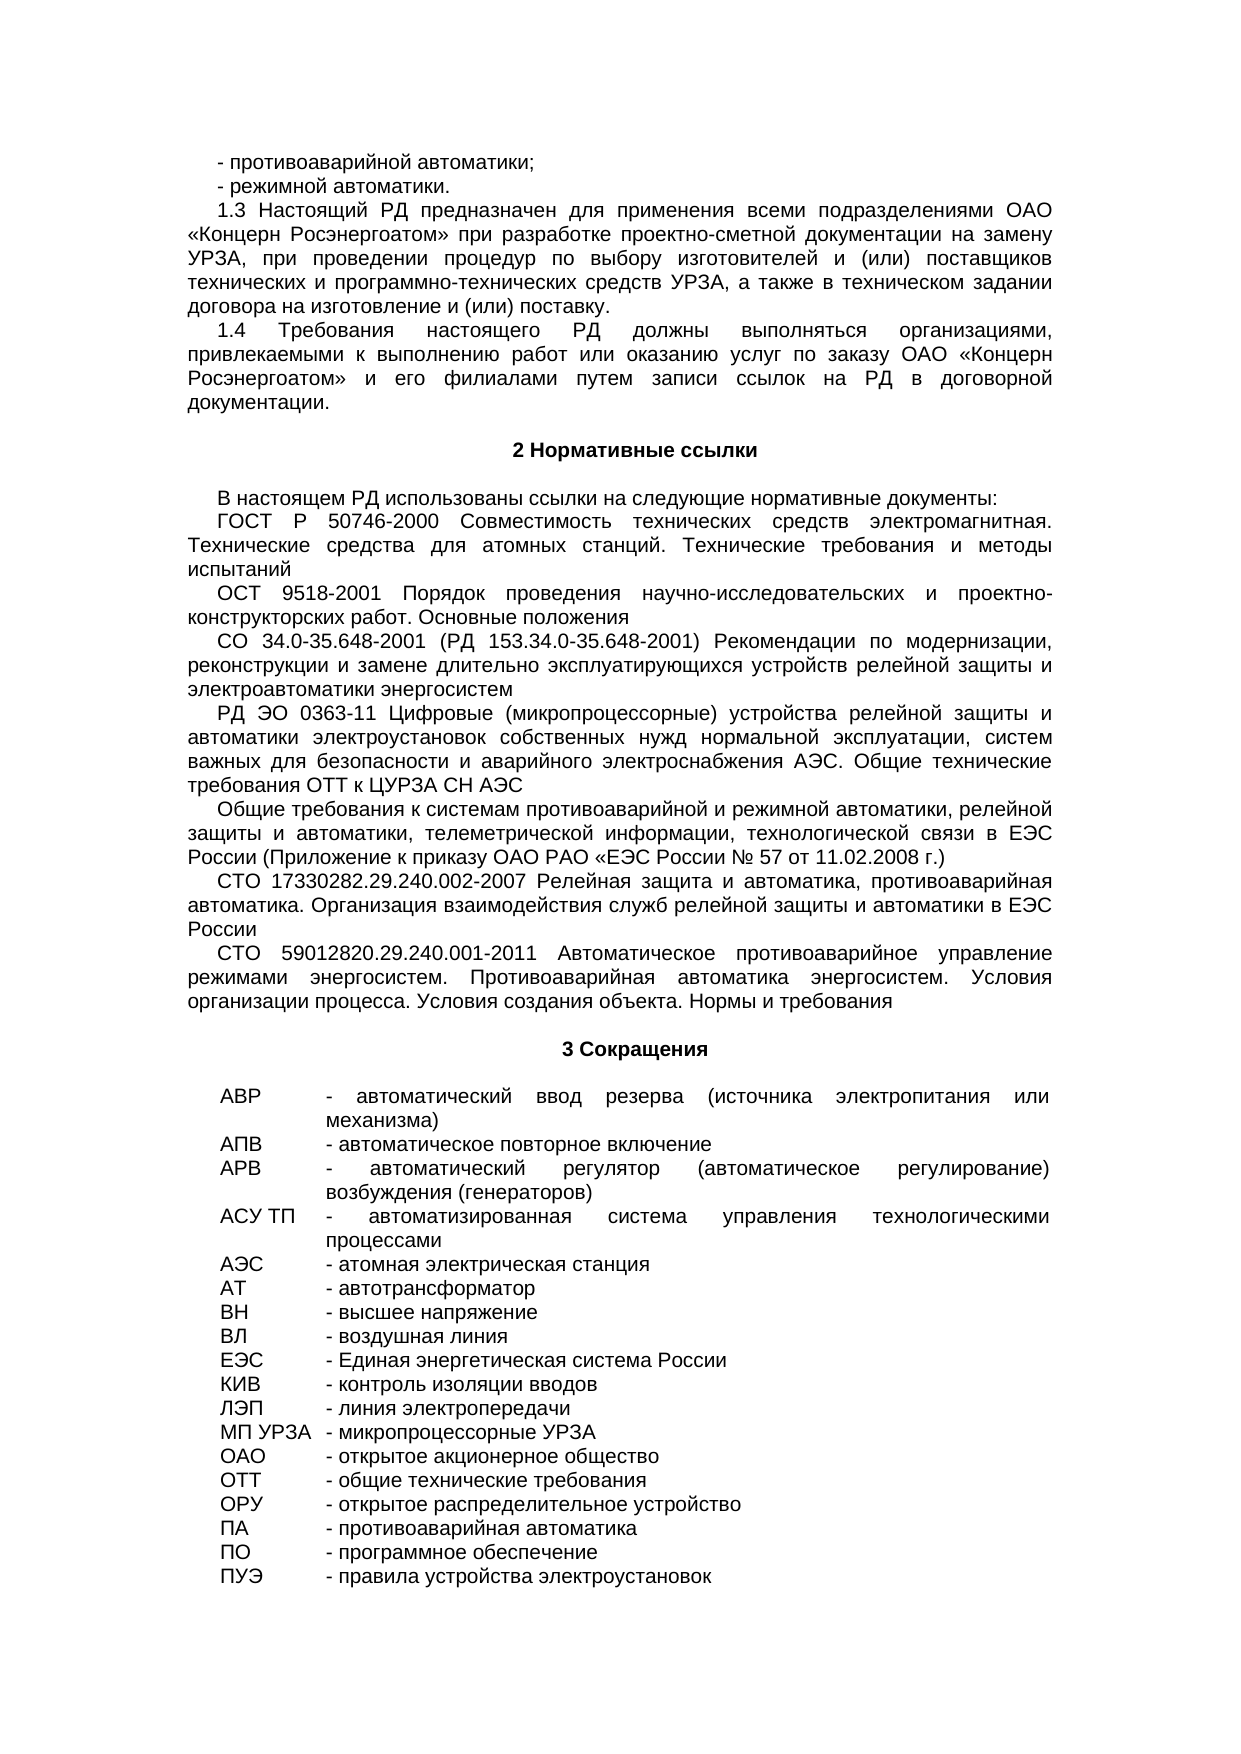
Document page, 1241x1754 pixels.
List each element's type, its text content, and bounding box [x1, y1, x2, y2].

text - режимной автоматики. [187, 174, 1053, 198]
table_cell - контроль изоляции вводов [323, 1372, 1053, 1396]
text 2 Нормативные ссылки [187, 437, 1053, 461]
table_cell ЕЭС [187, 1348, 323, 1372]
table_cell АСУ ТП [187, 1204, 323, 1252]
table_cell АПВ [187, 1132, 323, 1156]
table_header АВР [187, 1084, 323, 1132]
table_cell ПО [187, 1540, 323, 1563]
text 1.3 Настоящий РД предназначен для применения всеми подразделениями ОАО «Концерн Росэнергоатом» при разработке проектно-сметной документации на замену УРЗА, при проведении процедур по выбору изготовителей и (или) поставщиков технических и программно-технических средств УРЗА, а также в техническом задании договора на изготовление и (или) поставку. [187, 198, 1053, 318]
table_cell - автоматическое повторное включение [323, 1132, 1053, 1156]
text ГОСТ Р 50746-2000 Совместимость технических средств электромагнитная. Технические средства для атомных станций. Технические требования и методы испытаний [187, 509, 1053, 581]
text РД ЭО 0363-11 Цифровые (микропроцессорные) устройства релейной защиты и автоматики электроустановок собственных нужд нормальной эксплуатации, систем важных для безопасности и аварийного электроснабжения АЭС. Общие технические требования ОТТ к ЦУРЗА СН АЭС [187, 701, 1053, 797]
table_cell - высшее напряжение [323, 1300, 1053, 1324]
table_cell ОАО [187, 1444, 323, 1468]
text СТО 17330282.29.240.002-2007 Релейная защита и автоматика, противоаварийная автоматика. Организация взаимодействия служб релейной защиты и автоматики в ЕЭС России [187, 869, 1053, 941]
text Общие требования к системам противоаварийной и режимной автоматики, релейной защиты и автоматики, телеметрической информации, технологической связи в ЕЭС России (Приложение к приказу ОАО РАО «ЕЭС России № 57 от 11.02.2008 г.) [187, 797, 1053, 869]
table_cell ЛЭП [187, 1396, 323, 1420]
table_cell - программное обеспечение [323, 1540, 1053, 1563]
table_header - автоматический ввод резерва (источника электропитания или механизма) [323, 1084, 1053, 1132]
table_cell - правила устройства электроустановок [323, 1564, 1053, 1587]
table_cell - автотрансформатор [323, 1276, 1053, 1300]
table_cell - Единая энергетическая система России [323, 1348, 1053, 1372]
table_cell - общие технические требования [323, 1468, 1053, 1492]
table_cell КИВ [187, 1372, 323, 1396]
table_cell ПА [187, 1516, 323, 1539]
text 1.4 Требования настоящего РД должны выполняться организациями, привлекаемыми к выполнению работ или оказанию услуг по заказу ОАО «Концерн Росэнергоатом» и его филиалами путем записи ссылок на РД в договорной документации. [187, 318, 1053, 413]
text 3 Сокращения [187, 1036, 1053, 1060]
text СО 34.0-35.648-2001 (РД 153.34.0-35.648-2001) Рекомендации по модернизации, реконструкции и замене длительно эксплуатирующихся устройств релейной защиты и электроавтоматики энергосистем [187, 629, 1053, 701]
text ОСТ 9518-2001 Порядок проведения научно-исследовательских и проектно-конструкторских работ. Основные положения [187, 581, 1053, 629]
table_cell - линия электропередачи [323, 1396, 1053, 1420]
table_cell - микропроцессорные УРЗА [323, 1420, 1053, 1444]
table_cell AT [187, 1276, 323, 1300]
table_cell - открытое распределительное устройство [323, 1492, 1053, 1516]
table_cell - воздушная линия [323, 1324, 1053, 1348]
table_cell ВЛ [187, 1324, 323, 1348]
text СТО 59012820.29.240.001-2011 Автоматическое противоаварийное управление режимами энергосистем. Противоаварийная автоматика энергосистем. Условия организации процесса. Условия создания объекта. Нормы и требования [187, 941, 1053, 1012]
table_cell ОРУ [187, 1492, 323, 1516]
table_cell ВН [187, 1300, 323, 1324]
table_cell ОТТ [187, 1468, 323, 1492]
table_cell ПУЭ [187, 1564, 323, 1587]
table_cell - атомная электрическая станция [323, 1252, 1053, 1276]
table_cell АРВ [187, 1156, 323, 1204]
table_cell АЭС [187, 1252, 323, 1276]
table_cell МП УРЗА [187, 1420, 323, 1444]
table_cell - открытое акционерное общество [323, 1444, 1053, 1468]
text - противоаварийной автоматики; [187, 150, 1053, 174]
table_cell - противоаварийная автоматика [323, 1516, 1053, 1539]
text В настоящем РД использованы ссылки на следующие нормативные документы: [187, 485, 1053, 509]
table_cell - автоматический регулятор (автоматическое регулирование) возбуждения (генераторов) [323, 1156, 1053, 1204]
table_cell - автоматизированная система управления технологическими процессами [323, 1204, 1053, 1252]
